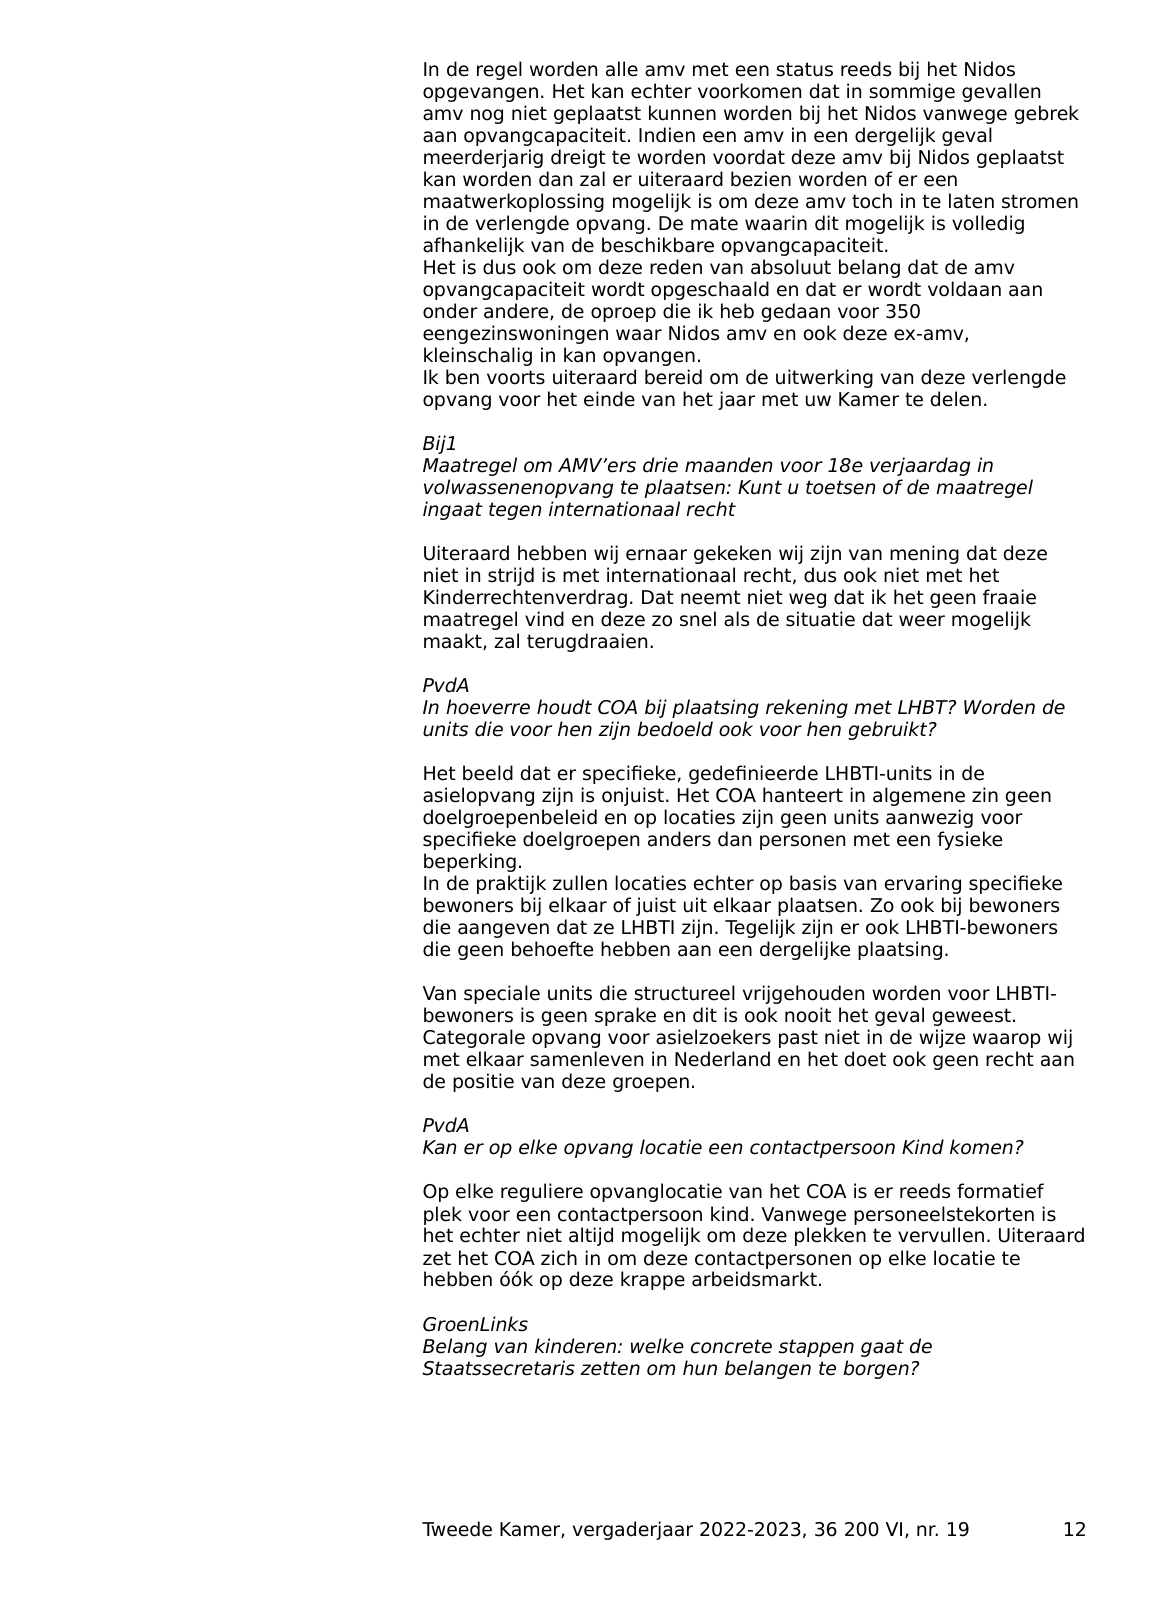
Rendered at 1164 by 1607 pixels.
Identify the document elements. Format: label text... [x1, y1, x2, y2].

text Maatregel om AMV’ers drie maanden voor 18e verjaardag in volwassenenopvang te plaatsen: Kunt u toetsen of de maatregel ingaat tegen internationaal recht [422, 455, 1087, 521]
text Bij1 [422, 433, 1087, 455]
text PvdA [422, 675, 1087, 697]
text Uiteraard hebben wij ernaar gekeken wij zijn van mening dat deze niet in strijd is met internationaal recht, dus ook niet met het Kinderrechtenverdrag. Dat neemt niet weg dat ik het geen fraaie maatregel vind en deze zo snel als de situatie dat weer mogelijk maakt, zal terugdraaien. [422, 543, 1087, 653]
text Het is dus ook om deze reden van absoluut belang dat de amv opvangcapaciteit wordt opgeschaald en dat er wordt voldaan aan onder andere, de oproep die ik heb gedaan voor 350 eengezinswoningen waar Nidos amv en ook deze ex-amv, kleinschalig in kan opvangen. [422, 257, 1087, 367]
text PvdA [422, 1115, 1087, 1137]
text In de praktijk zullen locaties echter op basis van ervaring specifieke bewoners bij elkaar of juist uit elkaar plaatsen. Zo ook bij bewoners die aangeven dat ze LHBTI zijn. Tegelijk zijn er ook LHBTI-bewoners die geen behoefte hebben aan een dergelijke plaatsing. [422, 873, 1087, 961]
text In hoeverre houdt COA bij plaatsing rekening met LHBT? Worden de units die voor hen zijn bedoeld ook voor hen gebruikt? [422, 697, 1087, 741]
text Op elke reguliere opvanglocatie van het COA is er reeds formatief plek voor een contactpersoon kind. Vanwege personeelstekorten is het echter niet altijd mogelijk om deze plekken te vervullen. Uiteraard zet het COA zich in om deze contactpersonen op elke locatie te hebben óók op deze krappe arbeidsmarkt. [422, 1181, 1087, 1291]
text Van speciale units die structureel vrijgehouden worden voor LHBTI-bewoners is geen sprake en dit is ook nooit het geval geweest. Categorale opvang voor asielzoekers past niet in de wijze waarop wij met elkaar samenleven in Nederland en het doet ook geen recht aan de positie van deze groepen. [422, 983, 1087, 1093]
text Ik ben voorts uiteraard bereid om de uitwerking van deze verlengde opvang voor het einde van het jaar met uw Kamer te delen. [422, 367, 1087, 411]
text Het beeld dat er specifieke, gedefinieerde LHBTI-units in de asielopvang zijn is onjuist. Het COA hanteert in algemene zin geen doelgroepenbeleid en op locaties zijn geen units aanwezig voor specifieke doelgroepen anders dan personen met een fysieke beperking. [422, 763, 1087, 873]
text Kan er op elke opvang locatie een contactpersoon Kind komen? [422, 1137, 1087, 1159]
text GroenLinks [422, 1313, 1087, 1336]
text Belang van kinderen: welke concrete stappen gaat de Staatssecretaris zetten om hun belangen te borgen? [422, 1336, 1087, 1379]
text In de regel worden alle amv met een status reeds bij het Nidos opgevangen. Het kan echter voorkomen dat in sommige gevallen amv nog niet geplaatst kunnen worden bij het Nidos vanwege gebrek aan opvangcapaciteit. Indien een amv in een dergelijk geval meerderjarig dreigt te worden voordat deze amv bij Nidos geplaatst kan worden dan zal er uiteraard bezien worden of er een maatwerkoplossing mogelijk is om deze amv toch in te laten stromen in de verlengde opvang. De mate waarin dit mogelijk is volledig afhankelijk van de beschikbare opvangcapaciteit. [422, 59, 1087, 257]
